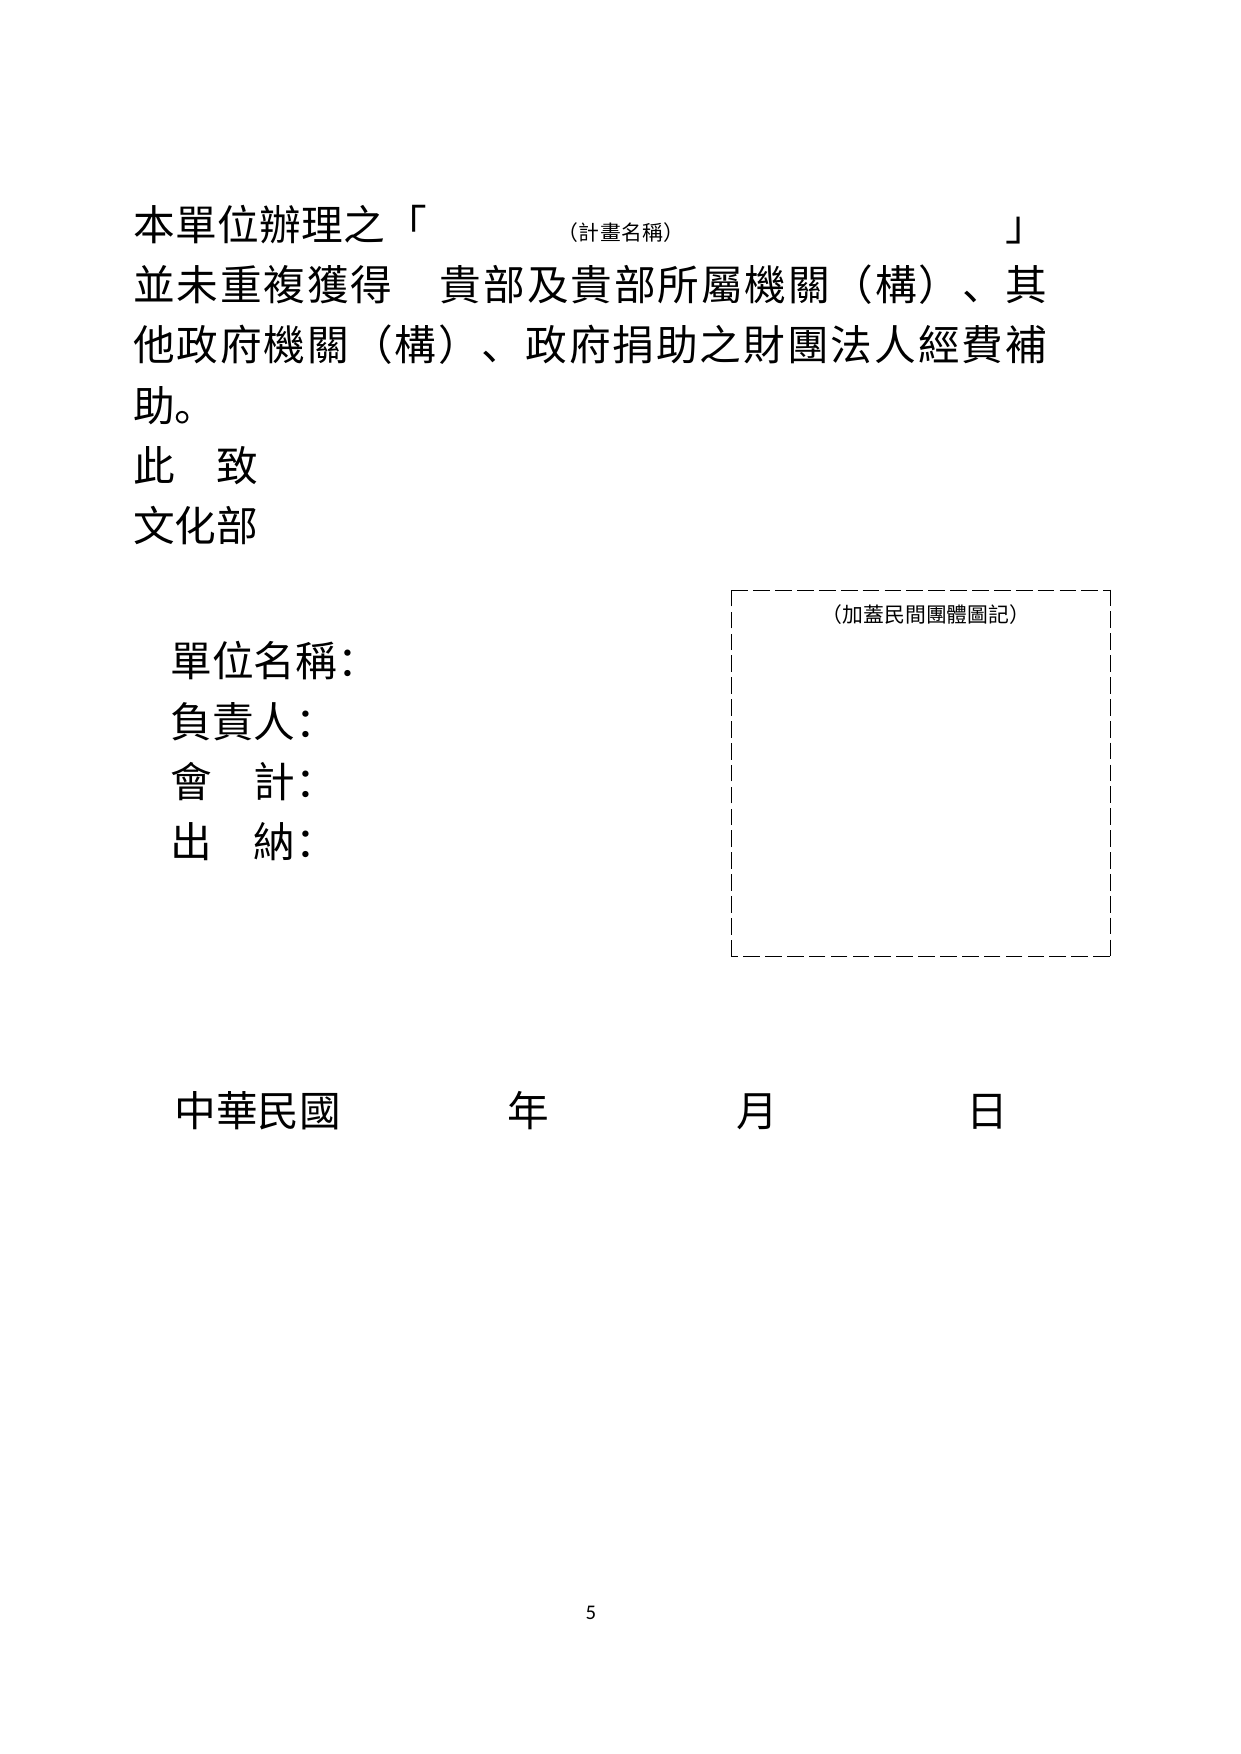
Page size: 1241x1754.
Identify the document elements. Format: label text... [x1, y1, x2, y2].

text （加蓋民間團體圖記） [740, 598, 1110, 629]
text 負責人： [170, 689, 731, 749]
text 本單位辦理之「 （計畫名稱） 」並未重複獲得 貴部及貴部所屬機關（構）、其他政府機關（構）、政府捐助之財團法人經費補助。 [133, 192, 1048, 433]
text 出 納： [170, 809, 731, 870]
text 文化部 [133, 493, 1048, 553]
text 中華民國 年 月 日 [133, 1078, 1048, 1138]
text 此 致 [133, 433, 1048, 493]
text 單位名稱： [170, 628, 731, 689]
text 會 計： [170, 749, 731, 809]
